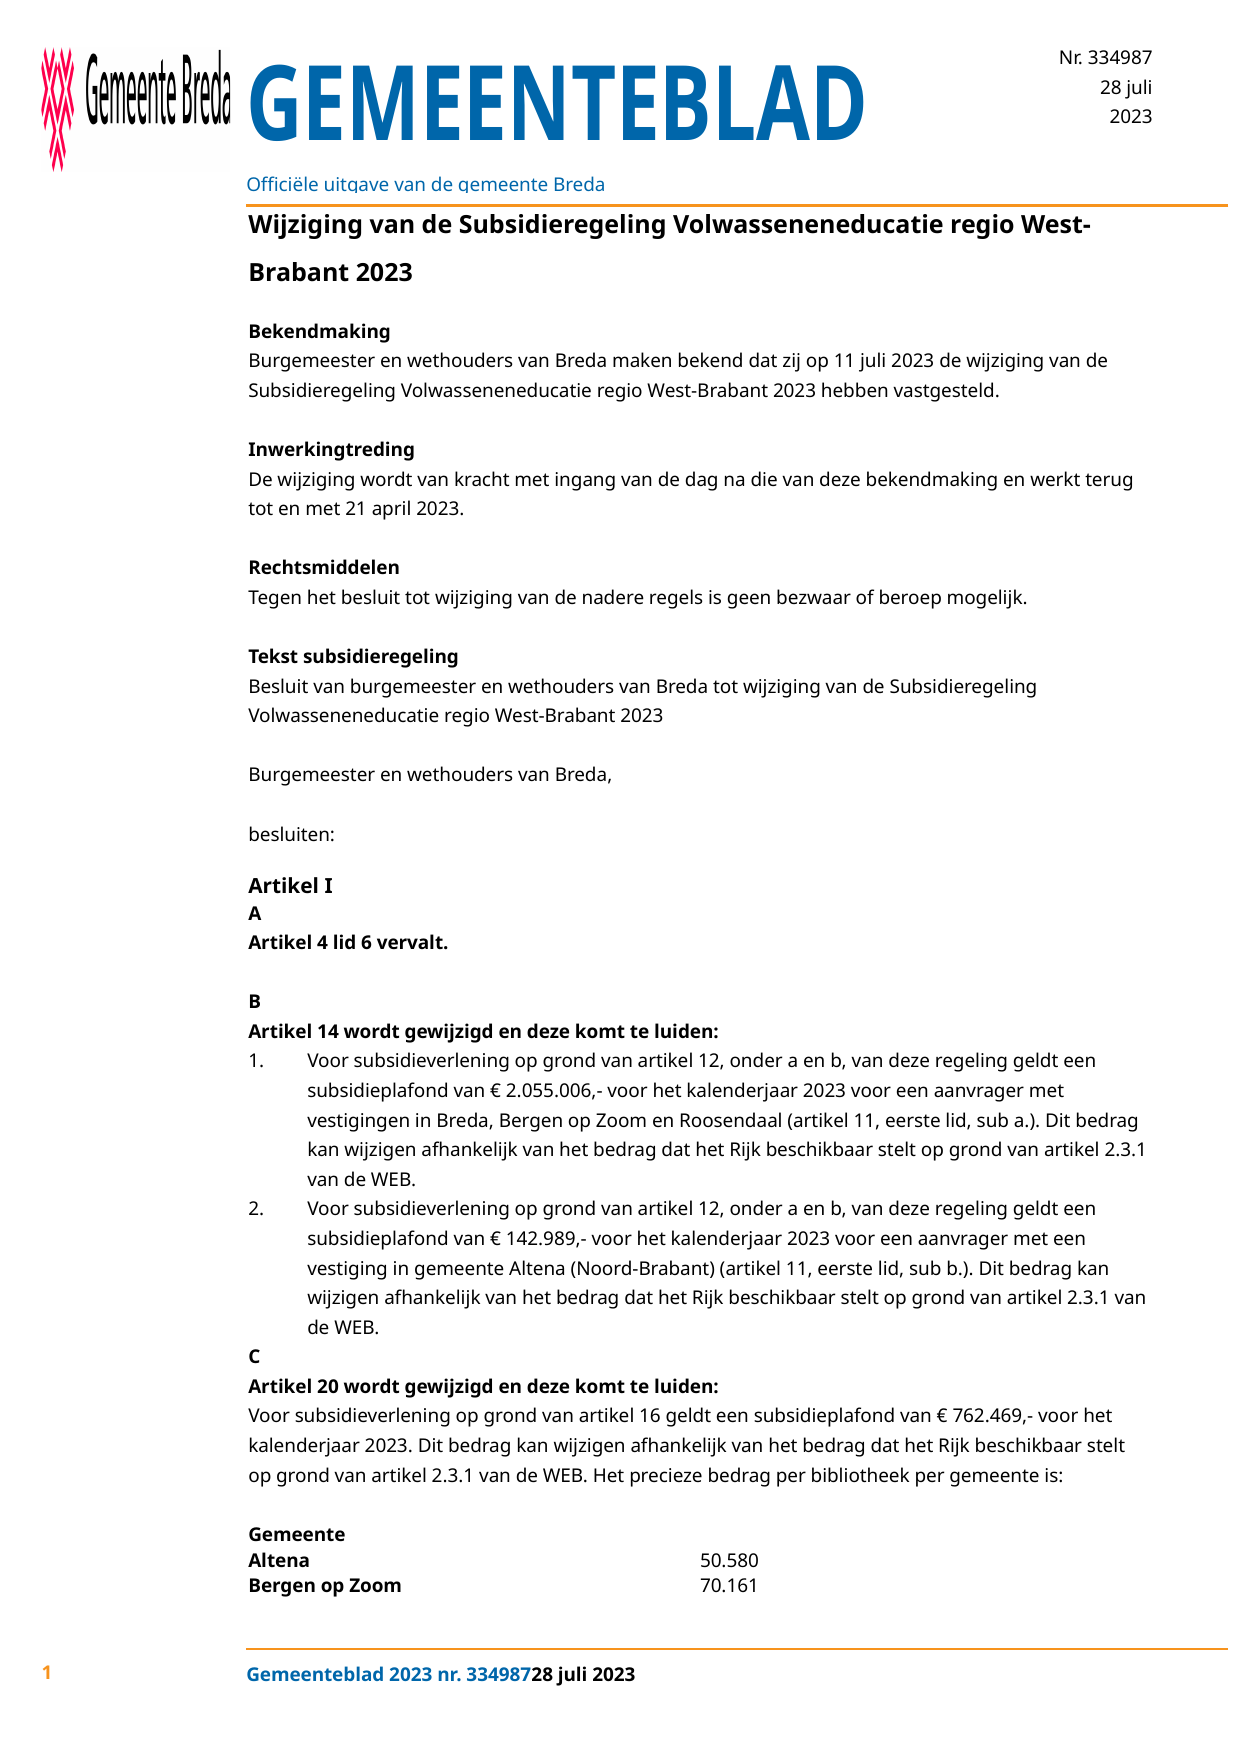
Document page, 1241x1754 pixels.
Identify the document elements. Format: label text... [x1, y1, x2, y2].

text Artikel 14 wordt gewijzigd en deze komt te luiden: [248, 1018, 1152, 1044]
text Burgemeester en wethouders van Breda maken bekend dat zij op 11 juli 2023 de wijziging van de Subsidieregeling Volwasseneneducatie regio West-Brabant 2023 hebben vastgesteld. [248, 347, 1152, 403]
text Inwerkingtreding [248, 436, 1152, 462]
list Voor subsidieverlening op grond van artikel 12, onder a en b, van deze regeling geldt een subsidieplafond van € 2.055.006,- voor het kalenderjaar 2023 voor een aanvrager met vestigingen in Breda, Bergen op Zoom en Roosendaal (artikel 11, eerste lid, sub a.). Dit bedrag kan wijzigen afhankelijk van het bedrag dat het Rijk beschikbaar stelt op grond van artikel 2.3.1 van de WEB. [248, 1048, 1152, 1192]
text Artikel 4 lid 6 vervalt. [248, 929, 1152, 955]
text Besluit van burgemeester en wethouders van Breda tot wijziging van de Subsidieregeling Volwasseneneducatie regio West-Brabant 2023 [248, 673, 1152, 728]
text Tegen het besluit tot wijziging van de nadere regels is geen bezwaar of beroep mogelijk. [248, 584, 1152, 610]
text Artikel 20 wordt gewijzigd en deze komt te luiden: [248, 1373, 1152, 1399]
list Voor subsidieverlening op grond van artikel 12, onder a en b, van deze regeling geldt een subsidieplafond van € 142.989,- voor het kalenderjaar 2023 voor een aanvrager met een vestiging in gemeente Altena (Noord-Brabant) (artikel 11, eerste lid, sub b.). Dit bedrag kan wijzigen afhankelijk van het bedrag dat het Rijk beschikbaar stelt op grond van artikel 2.3.1 van de WEB. [248, 1196, 1152, 1339]
text Tekst subsidieregeling [248, 643, 1152, 669]
table_cell Bergen op Zoom [248, 1573, 700, 1598]
text Wijziging van de Subsidieregeling Volwasseneneducatie regio West-Brabant 2023 [248, 207, 1152, 288]
text B [248, 988, 1152, 1014]
table_cell 50.580 [700, 1547, 1152, 1572]
table_cell 70.161 [700, 1573, 1152, 1598]
table_header [700, 1521, 1152, 1547]
table_header Gemeente [248, 1521, 700, 1547]
text Burgemeester en wethouders van Breda, [248, 762, 1152, 787]
text C [248, 1343, 1152, 1369]
text Voor subsidieverlening op grond van artikel 16 geldt een subsidieplafond van € 762.469,- voor het kalenderjaar 2023. Dit bedrag kan wijzigen afhankelijk van het bedrag dat het Rijk beschikbaar stelt op grond van artikel 2.3.1 van de WEB. Het precieze bedrag per bibliotheek per gemeente is: [248, 1403, 1152, 1487]
text De wijziging wordt van kracht met ingang van de dag na die van deze bekendmaking en werkt terug tot en met 21 april 2023. [248, 466, 1152, 521]
text A [248, 900, 1152, 925]
table_cell Altena [248, 1547, 700, 1572]
text besluiten: [248, 821, 1152, 847]
text Bekendmaking [248, 318, 1152, 344]
text Artikel I [248, 871, 1152, 900]
picture [41, 47, 231, 172]
text Rechtsmiddelen [248, 554, 1152, 580]
